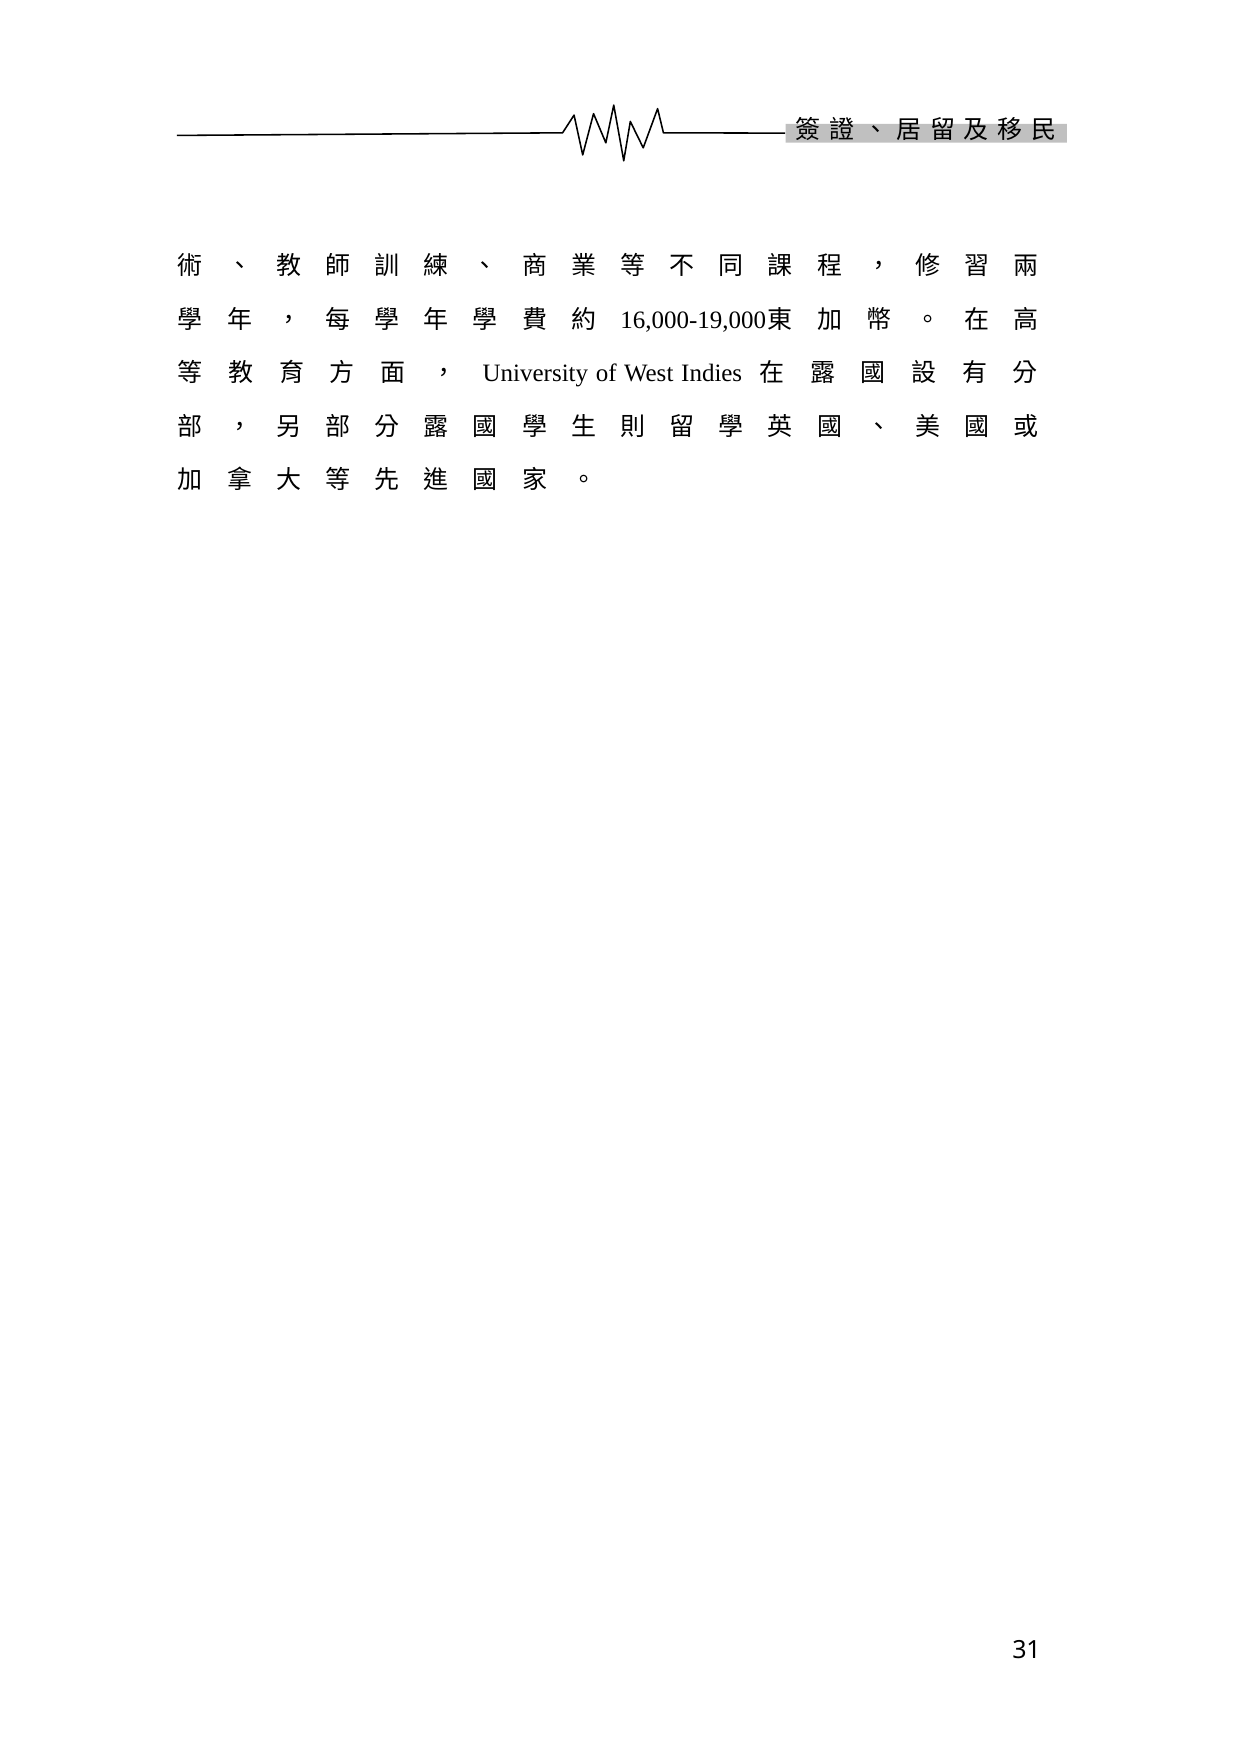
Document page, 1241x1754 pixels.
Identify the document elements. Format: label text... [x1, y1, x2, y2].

text 術、教師訓練、商業等不同課程，修習兩學年，每學年學費約16,000-19,000東加幣。在高等教育方面，University of West Indies在露國設有分部，另部分露國學生則留學英國、美國或加拿大等先進國家。 [178, 237, 1063, 505]
